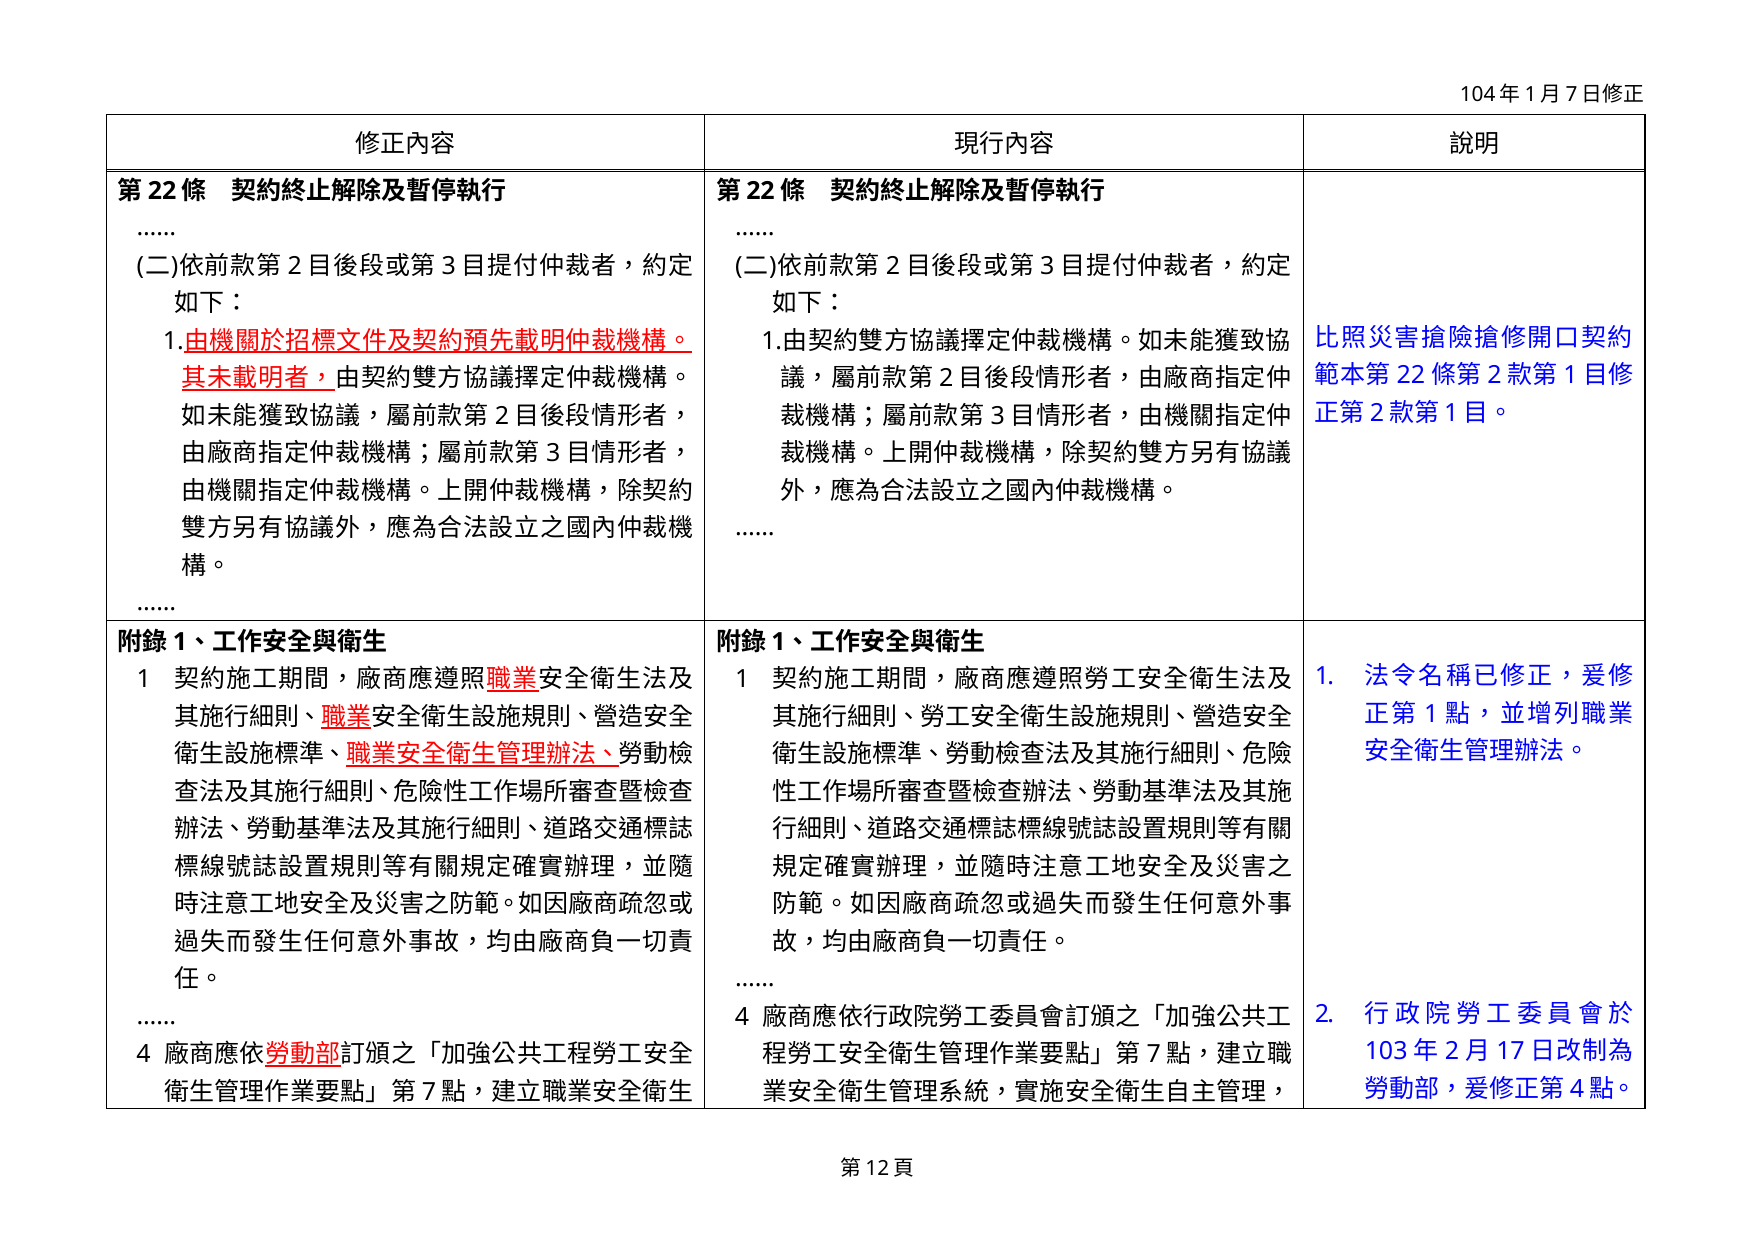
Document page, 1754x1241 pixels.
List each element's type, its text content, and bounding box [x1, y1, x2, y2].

table_header 修正內容 [107, 115, 704, 169]
table_cell 第22條 契約終止解除及暫停執行 …… (二)依前款第2目後段或第3目提付仲裁者，約定如下： 1.由契約雙方協議擇定仲裁機構。如未能獲致協議，屬前款第2目後段情形者，由廠商指定仲裁機構；屬前款第3目情形者，由機關指定仲裁機構。上開仲裁機構，除契約雙方另有協議外，應為合法設立之國內仲裁機構。 …… [705, 172, 1303, 620]
table_cell 比照災害搶險搶修開口契約範本第22條第2款第1目修正第2款第1目。 [1304, 172, 1644, 620]
table_cell 附錄1、工作安全與衛生 1 契約施工期間，廠商應遵照職業安全衛生法及其施行細則、職業安全衛生設施規則、營造安全衛生設施標準、職業安全衛生管理辦法、勞動檢查法及其施行細則、危險性工作場所審查暨檢查辦法、勞動基準法及其施行細則、道路交通標誌標線號誌設置規則等有關規定確實辦理，並隨時注意工地安全及災害之防範。如因廠商疏忽或過失而發生任何意外事故，均由廠商負一切責任。 …… 4 廠商應依勞動部訂頒之「加強公共工程勞工安全衛生管理作業要點」第7點，建立職業安全衛生 [107, 621, 704, 1108]
table_cell 第22條 契約終止解除及暫停執行 …… (二)依前款第2目後段或第3目提付仲裁者，約定如下： 1.由機關於招標文件及契約預先載明仲裁機構。其未載明者，由契約雙方協議擇定仲裁機構。如未能獲致協議，屬前款第2目後段情形者，由廠商指定仲裁機構；屬前款第3目情形者，由機關指定仲裁機構。上開仲裁機構，除契約雙方另有協議外，應為合法設立之國內仲裁機構。 …… [107, 172, 704, 620]
table_cell 法令名稱已修正，爰修正第1點，並增列職業安全衛生管理辦法。 行政院勞工委員會於103年2月17日改制為勞動部，爰修正第4點。 配合法令修正，修正第6點、第6.1點、第6.3.1點、第6.3.3點、第6.3.4點。 依職業安全衛生管理辦法及加強公共工程勞工安全衛生管理作業要點修正第6.3.5點，專職安全衛生人員不得兼職。 配合法令修正，修正第6.5點、第7點、第8點。 行政院勞工委員會於103年2月17日改制為勞動部，爰修正第9點。 增訂第13點，載明對於專職安全衛生人員違約兼職之懲罰性違約金。 [1304, 621, 1644, 1108]
table_header 說明 [1304, 115, 1644, 169]
table_header 現行內容 [705, 115, 1303, 169]
table_cell 附錄1、工作安全與衛生 1 契約施工期間，廠商應遵照勞工安全衛生法及其施行細則、勞工安全衛生設施規則、營造安全衛生設施標準、勞動檢查法及其施行細則、危險性工作場所審查暨檢查辦法、勞動基準法及其施行細則、道路交通標誌標線號誌設置規則等有關規定確實辦理，並隨時注意工地安全及災害之防範。如因廠商疏忽或過失而發生任何意外事故，均由廠商負一切責任。 …… 4 廠商應依行政院勞工委員會訂頒之「加強公共工程勞工安全衛生管理作業要點」第7點，建立職業安全衛生管理系統，實施安全衛生自主管理， [705, 621, 1303, 1108]
